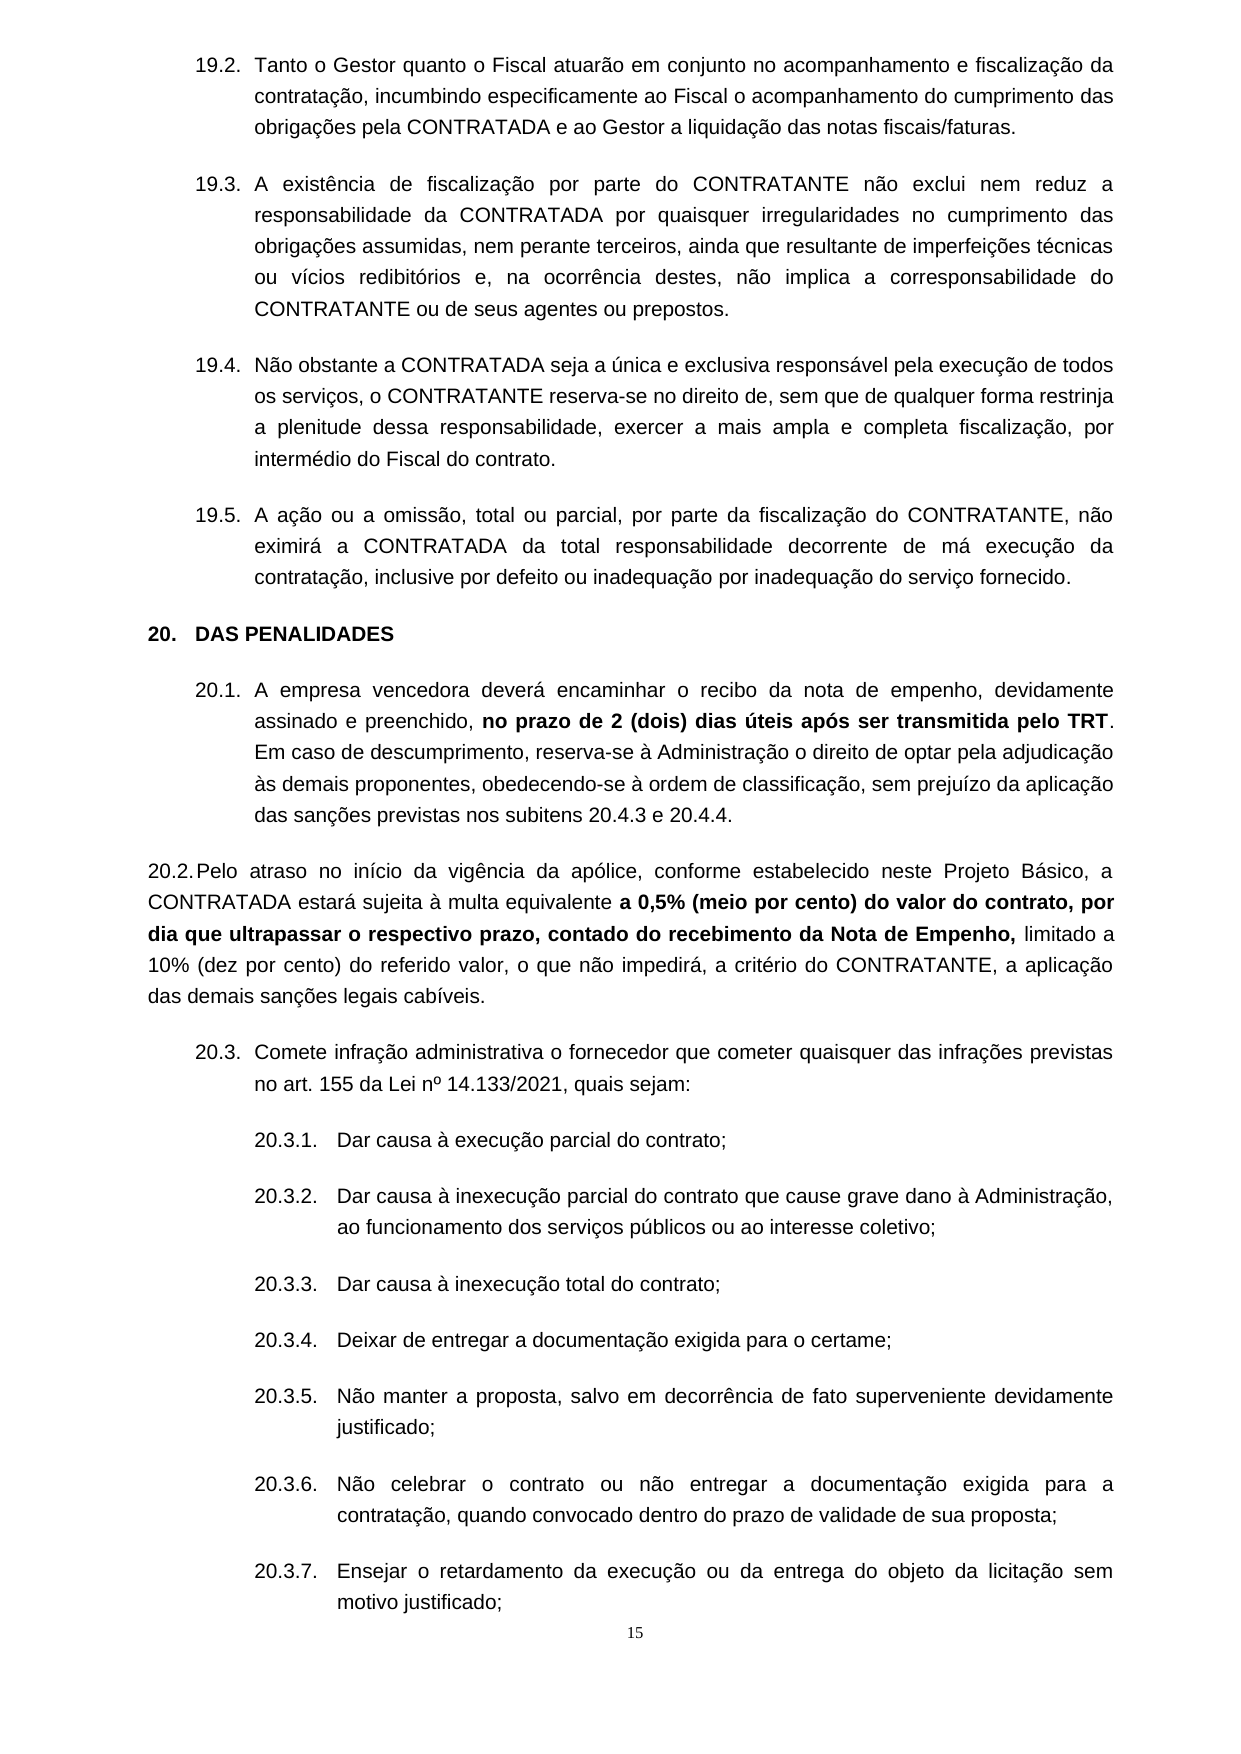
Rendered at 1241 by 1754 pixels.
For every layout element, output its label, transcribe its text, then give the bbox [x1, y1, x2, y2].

list Não obstante a CONTRATADA seja a única e exclusiva responsável pela execução de todos os serviços, o CONTRATANTE reserva-se no direito de, sem que de qualquer forma restrinja a plenitude dessa responsabilidade, exercer a mais ampla e completa fiscalização, por intermédio do Fiscal do contrato. [195, 347, 1115, 472]
list Não celebrar o contrato ou não entregar a documentação exigida para a contratação, quando convocado dentro do prazo de validade de sua proposta; [254, 1466, 1115, 1528]
list DAS PENALIDADES [148, 616, 1115, 647]
list A ação ou a omissão, total ou parcial, por parte da fiscalização do CONTRATANTE, não eximirá a CONTRATADA da total responsabilidade decorrente de má execução da contratação, inclusive por defeito ou inadequação por inadequação do serviço fornecido. [195, 497, 1115, 591]
list A existência de fiscalização por parte do CONTRATANTE não exclui nem reduz a responsabilidade da CONTRATADA por quaisquer irregularidades no cumprimento das obrigações assumidas, nem perante terceiros, ainda que resultante de imperfeições técnicas ou vícios redibitórios e, na ocorrência destes, não implica a corresponsabilidade do CONTRATANTE ou de seus agentes ou prepostos. [195, 166, 1115, 322]
list Dar causa à inexecução parcial do contrato que cause grave dano à Administração, ao funcionamento dos serviços públicos ou ao interesse coletivo; [254, 1178, 1115, 1241]
list Dar causa à inexecução total do contrato; [254, 1266, 1115, 1297]
list Deixar de entregar a documentação exigida para o certame; [254, 1322, 1115, 1353]
list Não manter a proposta, salvo em decorrência de fato superveniente devidamente justificado; [254, 1378, 1115, 1441]
list Ensejar o retardamento da execução ou da entrega do objeto da licitação sem motivo justificado; [254, 1553, 1115, 1616]
list Comete infração administrativa o fornecedor que cometer quaisquer das infrações previstas no art. 155 da Lei nº 14.133/2021, quais sejam: [195, 1035, 1115, 1097]
list A empresa vencedora deverá encaminhar o recibo da nota de empenho, devidamente assinado e preenchido, no prazo de 2 (dois) dias úteis após ser transmitida pelo TRT. Em caso de descumprimento, reserva-se à Administração o direito de optar pela adjudicação às demais proponentes, obedecendo-se à ordem de classificação, sem prejuízo da aplicação das sanções previstas nos subitens 20.4.3 e 20.4.4. [195, 672, 1115, 828]
list Tanto o Gestor quanto o Fiscal atuarão em conjunto no acompanhamento e fiscalização da contratação, incumbindo especificamente ao Fiscal o acompanhamento do cumprimento das obrigações pela CONTRATADA e ao Gestor a liquidação das notas fiscais/faturas. [195, 47, 1115, 141]
list Dar causa à execução parcial do contrato; [254, 1122, 1115, 1153]
list Pelo atraso no início da vigência da apólice, conforme estabelecido neste Projeto Básico, a CONTRATADA estará sujeita à multa equivalente a 0,5% (meio por cento) do valor do contrato, por dia que ultrapassar o respectivo prazo, contado do recebimento da Nota de Empenho, limitado a 10% (dez por cento) do referido valor, o que não impedirá, a critério do CONTRATANTE, a aplicação das demais sanções legais cabíveis. [148, 853, 1115, 1010]
